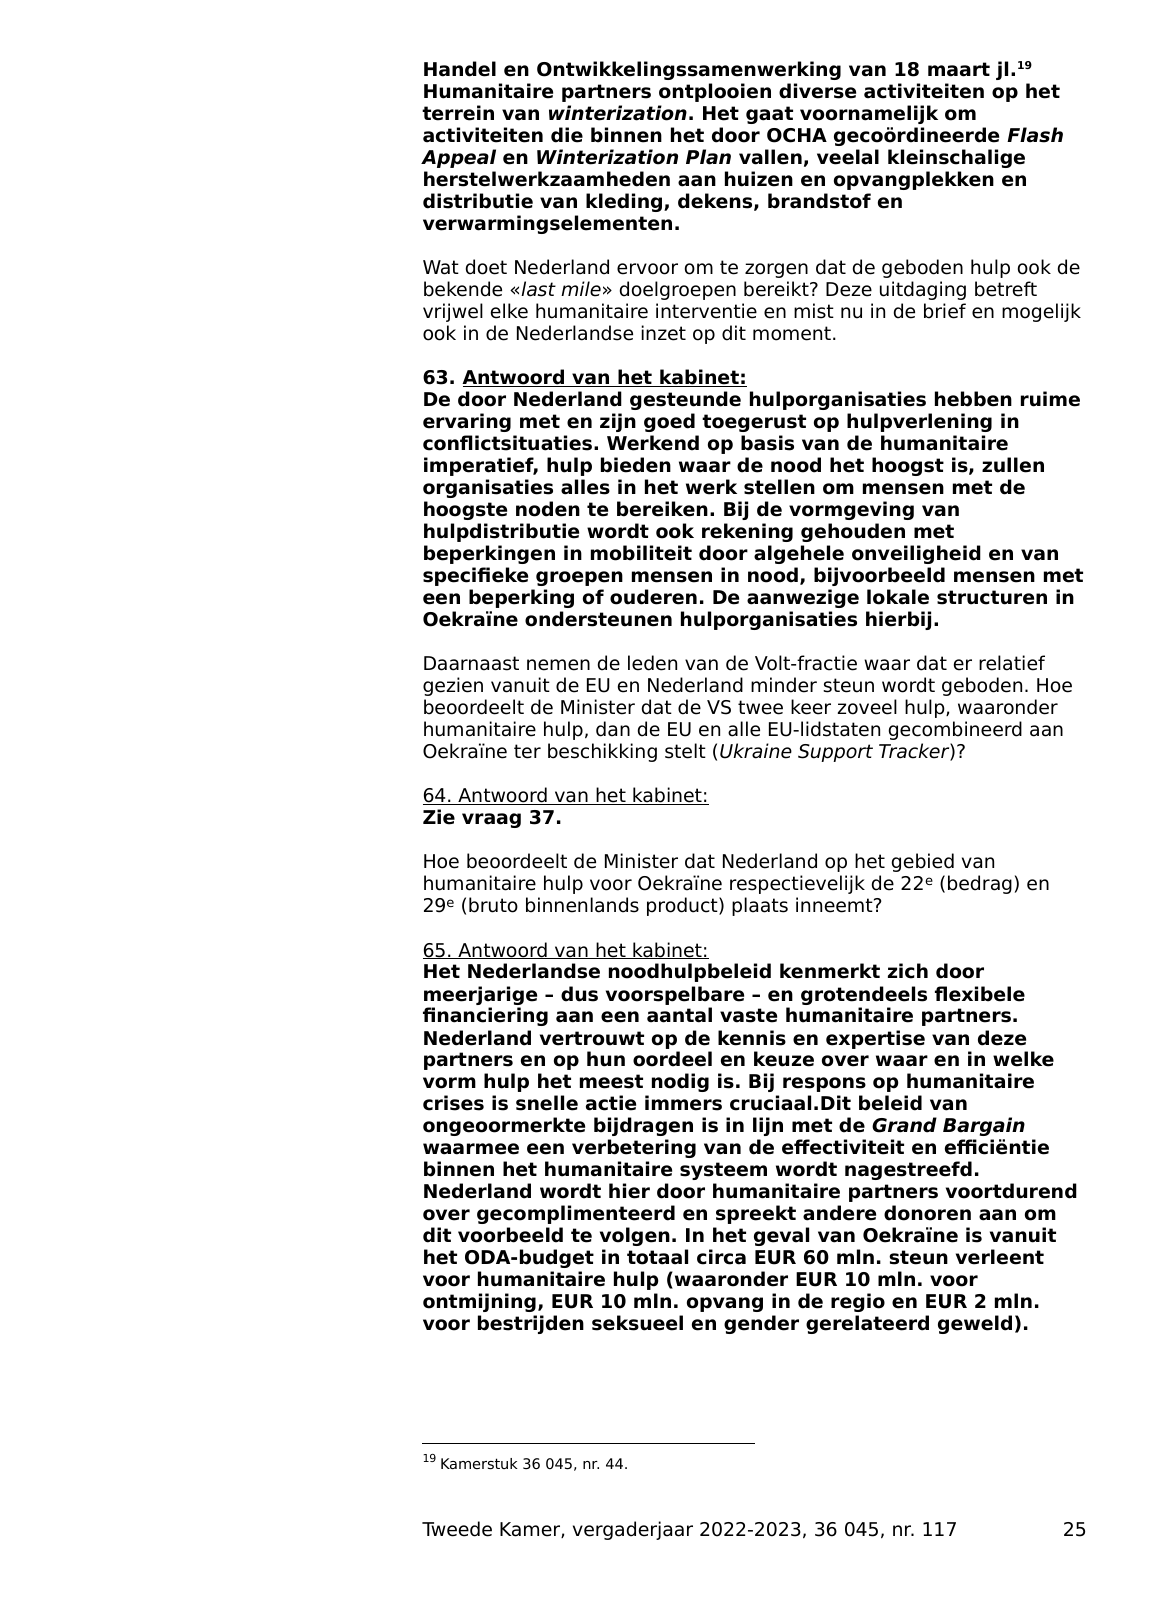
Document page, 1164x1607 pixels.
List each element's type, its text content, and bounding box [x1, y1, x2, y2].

text Wat doet Nederland ervoor om te zorgen dat de geboden hulp ook de bekende «last mile» doelgroepen bereikt? Deze uitdaging betreft vrijwel elke humanitaire interventie en mist nu in de brief en mogelijk ook in de Nederlandse inzet op dit moment. [422, 257, 1087, 345]
text De door Nederland gesteunde hulporganisaties hebben ruime ervaring met en zijn goed toegerust op hulpverlening in conflictsituaties. Werkend op basis van de humanitaire imperatief, hulp bieden waar de nood het hoogst is, zullen organisaties alles in het werk stellen om mensen met de hoogste noden te bereiken. Bij de vormgeving van hulpdistributie wordt ook rekening gehouden met beperkingen in mobiliteit door algehele onveiligheid en van specifieke groepen mensen in nood, bijvoorbeeld mensen met een beperking of ouderen. De aanwezige lokale structuren in Oekraïne ondersteunen hulporganisaties hierbij. [422, 389, 1087, 631]
text Daarnaast nemen de leden van de Volt-fractie waar dat er relatief gezien vanuit de EU en Nederland minder steun wordt geboden. Hoe beoordeelt de Minister dat de VS twee keer zoveel hulp, waaronder humanitaire hulp, dan de EU en alle EU-lidstaten gecombineerd aan Oekraïne ter beschikking stelt (Ukraine Support Tracker)? [422, 653, 1087, 763]
text 65. Antwoord van het kabinet: [422, 939, 1087, 961]
text Hoe beoordeelt de Minister dat Nederland op het gebied van humanitaire hulp voor Oekraïne respectievelijk de 22e (bedrag) en 29e (bruto binnenlands product) plaats inneemt? [422, 851, 1087, 917]
text Kamerstuk 36 045, nr. 44. [422, 1452, 1087, 1474]
text Handel en Ontwikkelingssamenwerking van 18 maart jl. Humanitaire partners ontplooien diverse activiteiten op het terrein van winterization. Het gaat voornamelijk om activiteiten die binnen het door OCHA gecoördineerde Flash Appeal en Winterization Plan vallen, veelal kleinschalige herstelwerkzaamheden aan huizen en opvangplekken en distributie van kleding, dekens, brandstof en verwarmingselementen. [422, 59, 1087, 235]
text 64. Antwoord van het kabinet: [422, 785, 1087, 807]
text Zie vraag 37. [422, 807, 1087, 829]
text 63. Antwoord van het kabinet: [422, 367, 1087, 389]
text Het Nederlandse noodhulpbeleid kenmerkt zich door meerjarige – dus voorspelbare – en grotendeels flexibele financiering aan een aantal vaste humanitaire partners. Nederland vertrouwt op de kennis en expertise van deze partners en op hun oordeel en keuze over waar en in welke vorm hulp het meest nodig is. Bij respons op humanitaire crises is snelle actie immers cruciaal.Dit beleid van ongeoormerkte bijdragen is in lijn met de Grand Bargain waarmee een verbetering van de effectiviteit en efficiëntie binnen het humanitaire systeem wordt nagestreefd. Nederland wordt hier door humanitaire partners voortdurend over gecomplimenteerd en spreekt andere donoren aan om dit voorbeeld te volgen. In het geval van Oekraïne is vanuit het ODA-budget in totaal circa EUR 60 mln. steun verleent voor humanitaire hulp (waaronder EUR 10 mln. voor ontmijning, EUR 10 mln. opvang in de regio en EUR 2 mln. voor bestrijden seksueel en gender gerelateerd geweld). [422, 961, 1087, 1335]
